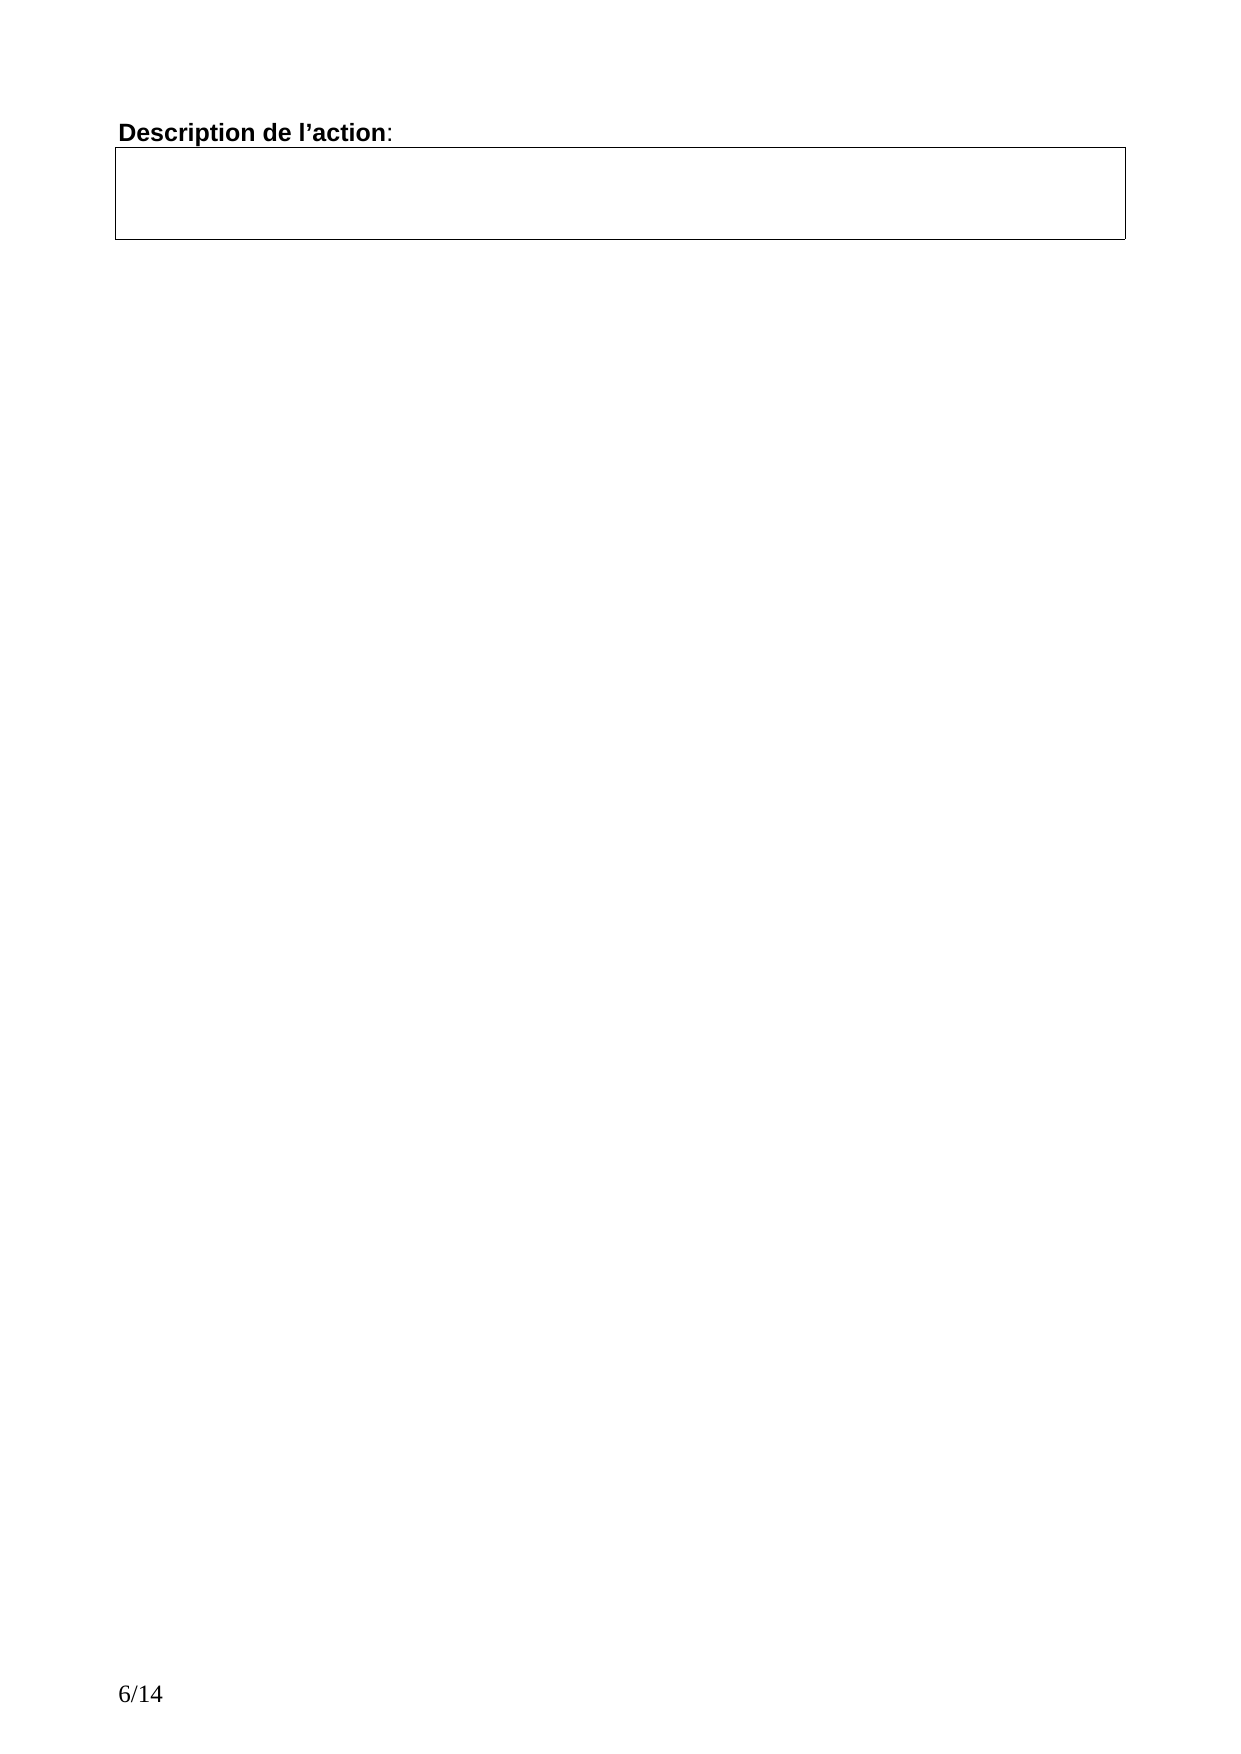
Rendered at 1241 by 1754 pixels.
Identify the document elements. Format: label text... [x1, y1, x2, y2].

text Description de l’action: [118, 118, 1122, 147]
